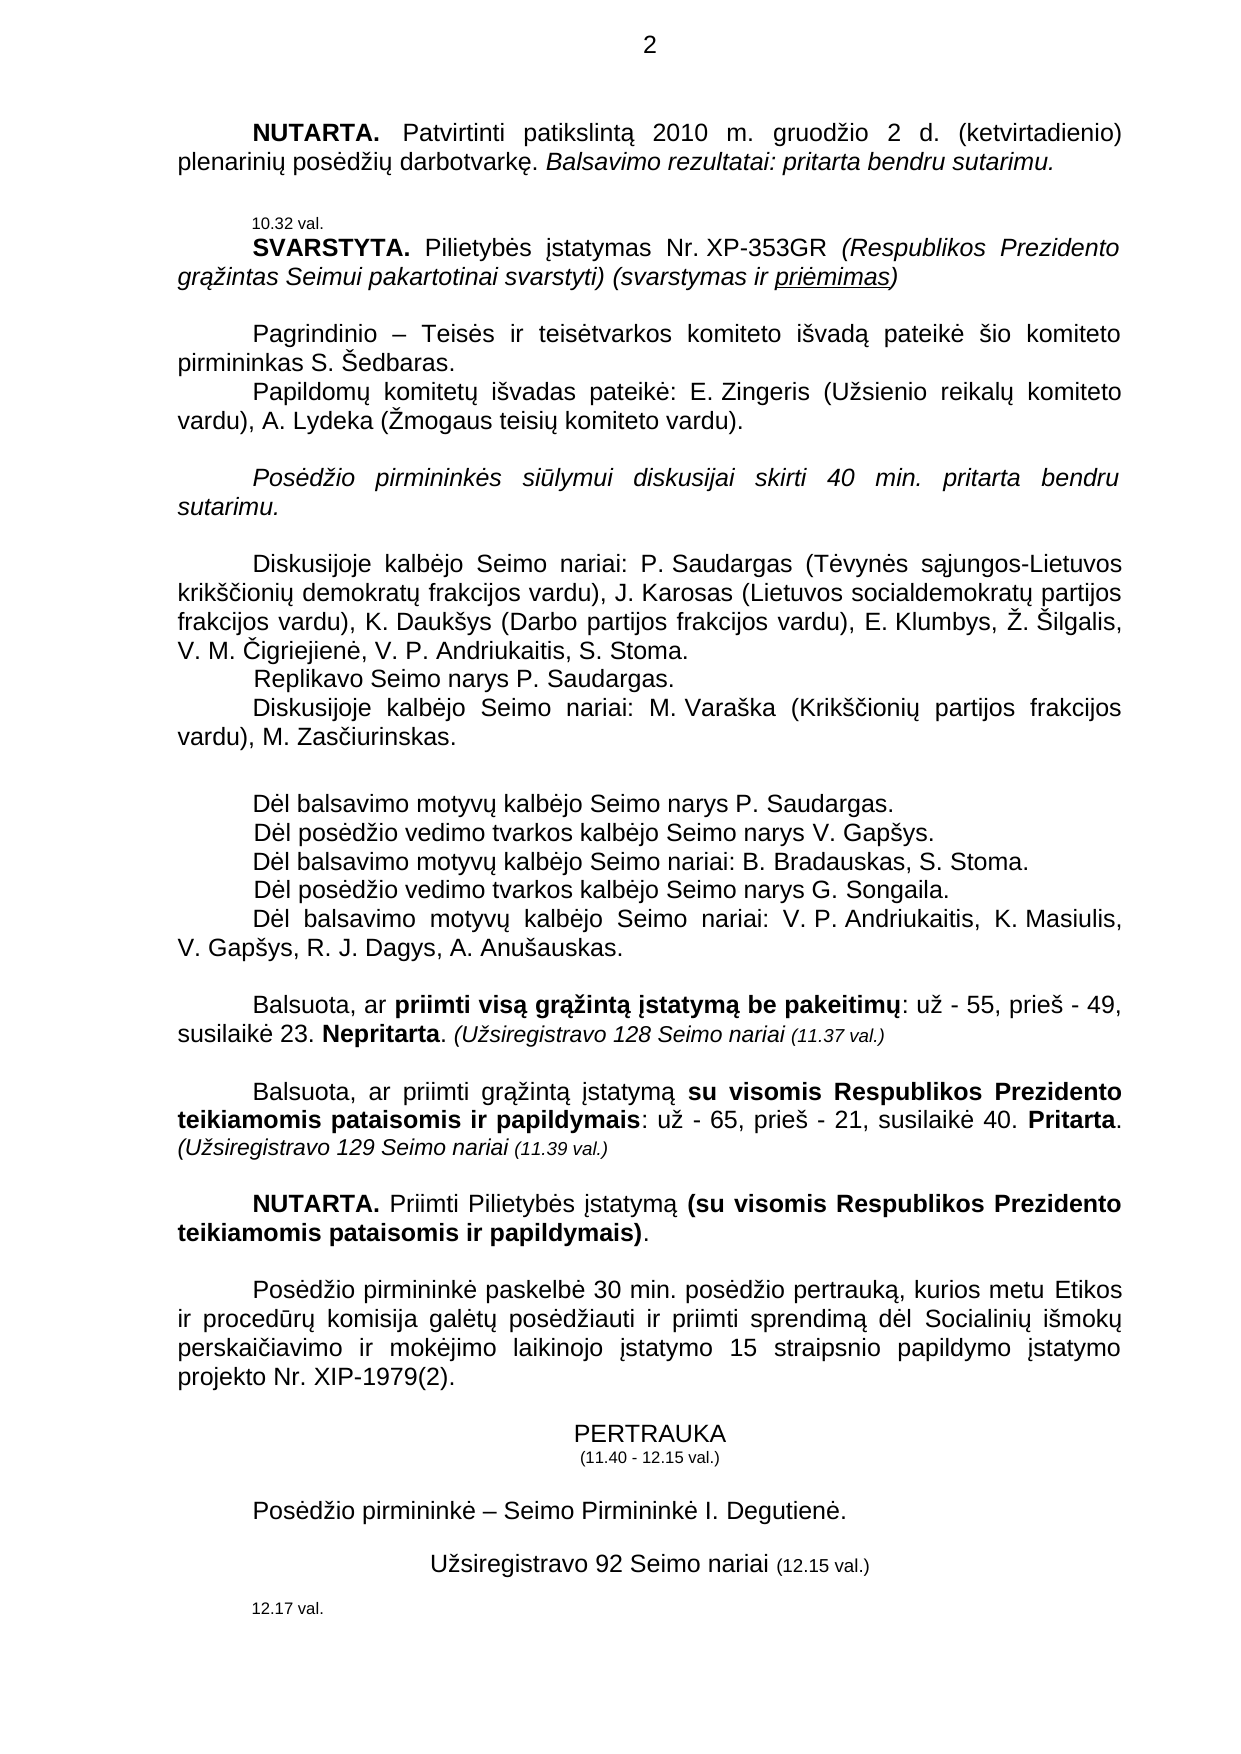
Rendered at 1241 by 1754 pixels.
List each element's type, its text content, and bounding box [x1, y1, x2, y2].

text 12.17 val. [177, 1599, 1122, 1618]
text Dėl balsavimo motyvų kalbėjo Seimo nariai: B. Bradauskas, S. Stoma. [177, 847, 1122, 875]
text Diskusijoje kalbėjo Seimo nariai: P. Saudargas (Tėvynės sąjungos-Lietuvos krikščionių demokratų frakcijos vardu), J. Karosas (Lietuvos socialdemokratų partijos frakcijos vardu), K. Daukšys (Darbo partijos frakcijos vardu), E. Klumbys, Ž. Šilgalis, V. M. Čigriejienė, V. P. Andriukaitis, S. Stoma. [177, 549, 1122, 664]
text Papildomų komitetų išvadas pateikė: E. Zingeris (Užsienio reikalų komiteto vardu), A. Lydeka (Žmogaus teisių komiteto vardu). [177, 377, 1122, 434]
text NUTARTA. Patvirtinti patikslintą 2010 m. gruodžio 2 d. (ketvirtadienio) plenarinių posėdžių darbotvarkę. Balsavimo rezultatai: pritarta bendru sutarimu. [177, 118, 1122, 176]
text Dėl posėdžio vedimo tvarkos kalbėjo Seimo narys V. Gapšys. [177, 818, 1122, 847]
text Užsiregistravo 92 Seimo nariai (12.15 val.) [177, 1548, 1122, 1577]
text Dėl balsavimo motyvų kalbėjo Seimo narys P. Saudargas. [177, 789, 1122, 818]
text Posėdžio pirmininkė – Seimo Pirmininkė I. Degutienė. [177, 1496, 1122, 1524]
text Dėl balsavimo motyvų kalbėjo Seimo nariai: V. P. Andriukaitis, K. Masiulis, V. Gapšys, R. J. Dagys, A. Anušauskas. [177, 904, 1122, 962]
text Dėl posėdžio vedimo tvarkos kalbėjo Seimo narys G. Songaila. [177, 875, 1122, 904]
text SVARSTYTA. Pilietybės įstatymas Nr. XP-353GR (Respublikos Prezidento grąžintas Seimui pakartotinai svarstyti) (svarstymas ir priėmimas) [177, 233, 1122, 291]
text Balsuota, ar priimti grąžintą įstatymą su visomis Respublikos Prezidento teikiamomis pataisomis ir papildymais: už - 65, prieš - 21, susilaikė 40. Pritarta. (Užsiregistravo 129 Seimo nariai (11.39 val.) [177, 1077, 1122, 1160]
text Pagrindinio – Teisės ir teisėtvarkos komiteto išvadą pateikė šio komiteto pirmininkas S. Šedbaras. [177, 319, 1122, 377]
text (11.40 - 12.15 val.) [177, 1448, 1122, 1467]
text Posėdžio pirmininkė paskelbė 30 min. posėdžio pertrauką, kurios metu Etikos ir procedūrų komisija galėtų posėdžiauti ir priimti sprendimą dėl Socialinių išmokų perskaičiavimo ir mokėjimo laikinojo įstatymo 15 straipsnio papildymo įstatymo projekto Nr. XIP-1979(2). [177, 1275, 1122, 1390]
text Posėdžio pirmininkės siūlymui diskusijai skirti 40 min. pritarta bendru sutarimu. [177, 463, 1122, 521]
text Diskusijoje kalbėjo Seimo nariai: M. Varaška (Krikščionių partijos frakcijos vardu), M. Zasčiurinskas. [177, 693, 1122, 751]
text 10.32 val. [177, 214, 1122, 233]
text Replikavo Seimo narys P. Saudargas. [177, 664, 1122, 693]
text PERTRAUKA [177, 1419, 1122, 1448]
text NUTARTA. Priimti Pilietybės įstatymą (su visomis Respublikos Prezidento teikiamomis pataisomis ir papildymais). [177, 1189, 1122, 1247]
text Balsuota, ar priimti visą grąžintą įstatymą be pakeitimų: už - 55, prieš - 49, susilaikė 23. Nepritarta. (Užsiregistravo 128 Seimo nariai (11.37 val.) [177, 990, 1122, 1048]
